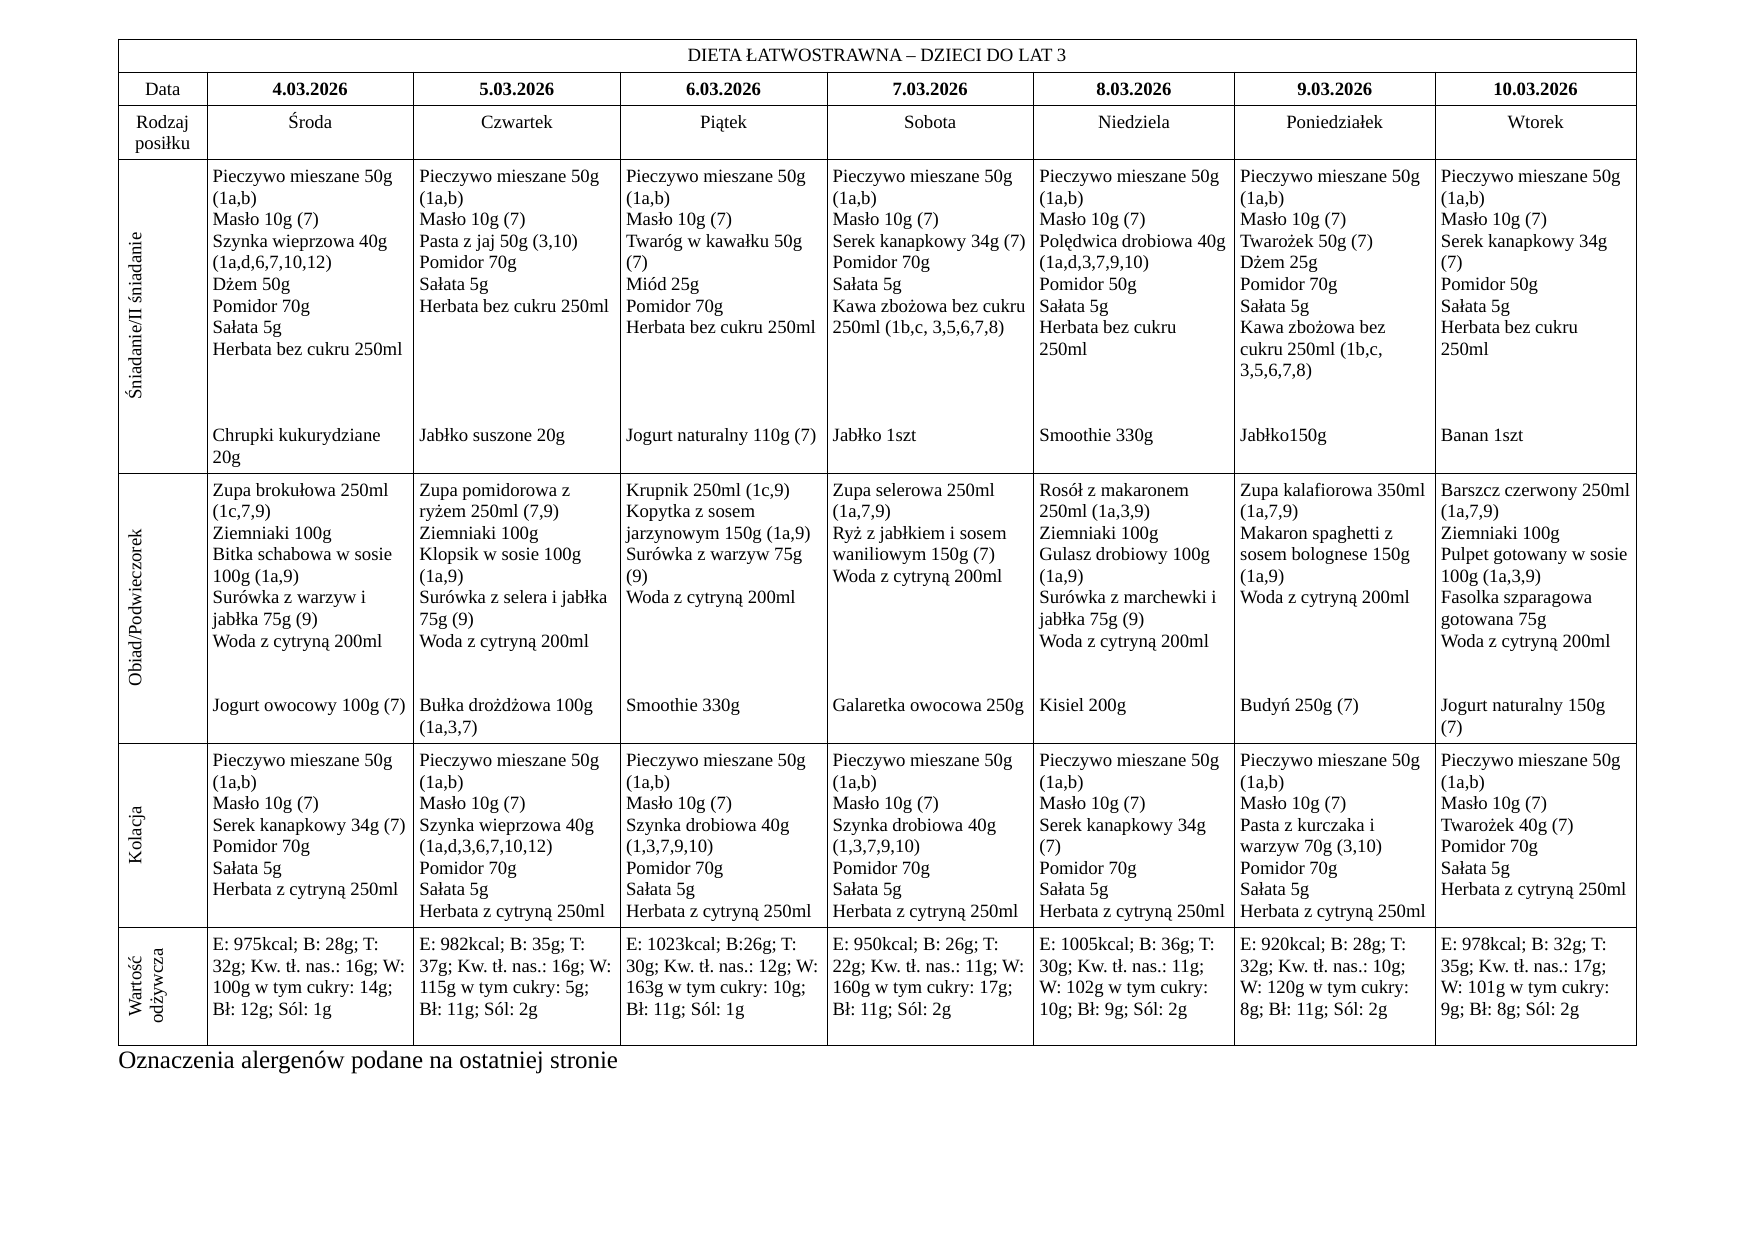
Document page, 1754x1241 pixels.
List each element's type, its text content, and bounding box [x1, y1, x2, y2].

table_cell Zupa pomidorowa z ryżem 250ml (7,9) Ziemniaki 100g Klopsik w sosie 100g (1a,9) Surówka z selera i jabłka 75g (9) Woda z cytryną 200ml Bułka drożdżowa 100g (1a,3,7) [414, 474, 620, 743]
table_cell E: 1023kcal; B:26g; T: 30g; Kw. tł. nas.: 12g; W: 163g w tym cukry: 10g; Bł: 11g; Sól: 1g [621, 928, 827, 1045]
table_cell Pieczywo mieszane 50g (1a,b) Masło 10g (7) Twaróg w kawałku 50g (7) Miód 25g Pomidor 70g Herbata bez cukru 250ml Jogurt naturalny 110g (7) [621, 160, 827, 473]
table_cell Pieczywo mieszane 50g (1a,b) Masło 10g (7) Pasta z jaj 50g (3,10) Pomidor 70g Sałata 5g Herbata bez cukru 250ml Jabłko suszone 20g [414, 160, 620, 473]
text Oznaczenia alergenów podane na ostatniej stronie [118, 1046, 1636, 1074]
table_cell 9.03.2026 [1235, 73, 1435, 105]
table_cell Rodzaj posiłku [119, 106, 207, 159]
table_cell Pieczywo mieszane 50g (1a,b) Masło 10g (7) Serek kanapkowy 34g (7) Pomidor 70g Sałata 5g Herbata z cytryną 250ml [208, 744, 413, 927]
table_cell 5.03.2026 [414, 73, 620, 105]
table_cell 8.03.2026 [1034, 73, 1234, 105]
table_cell Zupa selerowa 250ml (1a,7,9) Ryż z jabłkiem i sosem waniliowym 150g (7) Woda z cytryną 200ml Galaretka owocowa 250g [828, 474, 1033, 743]
table_cell Piątek [621, 106, 827, 159]
table_cell Obiad/Podwieczorek [119, 474, 207, 743]
table_cell Poniedziałek [1235, 106, 1435, 159]
table_cell Pieczywo mieszane 50g (1a,b) Masło 10g (7) Polędwica drobiowa 40g (1a,d,3,7,9,10) Pomidor 50g Sałata 5g Herbata bez cukru 250ml Smoothie 330g [1034, 160, 1234, 473]
table_cell E: 920kcal; B: 28g; T: 32g; Kw. tł. nas.: 10g; W: 120g w tym cukry: 8g; Bł: 11g; Sól: 2g [1235, 928, 1435, 1045]
table_cell 7.03.2026 [828, 73, 1033, 105]
table_cell Śniadanie/II śniadanie [119, 160, 207, 473]
table_cell Pieczywo mieszane 50g (1a,b) Masło 10g (7) Serek kanapkowy 34g (7) Pomidor 50g Sałata 5g Herbata bez cukru 250ml Banan 1szt [1436, 160, 1636, 473]
table_cell E: 978kcal; B: 32g; T: 35g; Kw. tł. nas.: 17g; W: 101g w tym cukry: 9g; Bł: 8g; Sól: 2g [1436, 928, 1636, 1045]
table_cell Pieczywo mieszane 50g (1a,b) Masło 10g (7) Szynka wieprzowa 40g (1a,d,3,6,7,10,12) Pomidor 70g Sałata 5g Herbata z cytryną 250ml [414, 744, 620, 927]
table_cell Niedziela [1034, 106, 1234, 159]
table_cell Barszcz czerwony 250ml (1a,7,9) Ziemniaki 100g Pulpet gotowany w sosie 100g (1a,3,9) Fasolka szparagowa gotowana 75g Woda z cytryną 200ml Jogurt naturalny 150g (7) [1436, 474, 1636, 743]
table_cell E: 950kcal; B: 26g; T: 22g; Kw. tł. nas.: 11g; W: 160g w tym cukry: 17g; Bł: 11g; Sól: 2g [828, 928, 1033, 1045]
table_cell 4.03.2026 [208, 73, 413, 105]
table_cell Data [119, 73, 207, 105]
table_cell Pieczywo mieszane 50g (1a,b) Masło 10g (7) Pasta z kurczaka i warzyw 70g (3,10) Pomidor 70g Sałata 5g Herbata z cytryną 250ml [1235, 744, 1435, 927]
table_cell Czwartek [414, 106, 620, 159]
table_cell Krupnik 250ml (1c,9) Kopytka z sosem jarzynowym 150g (1a,9) Surówka z warzyw 75g (9) Woda z cytryną 200ml Smoothie 330g [621, 474, 827, 743]
table_cell Pieczywo mieszane 50g (1a,b) Masło 10g (7) Serek kanapkowy 34g (7) Pomidor 70g Sałata 5g Herbata z cytryną 250ml [1034, 744, 1234, 927]
table_cell Pieczywo mieszane 50g (1a,b) Masło 10g (7) Szynka wieprzowa 40g (1a,d,6,7,10,12) Dżem 50g Pomidor 70g Sałata 5g Herbata bez cukru 250ml Chrupki kukurydziane 20g [208, 160, 413, 473]
table_cell Pieczywo mieszane 50g (1a,b) Masło 10g (7) Serek kanapkowy 34g (7) Pomidor 70g Sałata 5g Kawa zbożowa bez cukru 250ml (1b,c, 3,5,6,7,8) Jabłko 1szt [828, 160, 1033, 473]
table_cell E: 975kcal; B: 28g; T: 32g; Kw. tł. nas.: 16g; W: 100g w tym cukry: 14g; Bł: 12g; Sól: 1g [208, 928, 413, 1045]
table_cell Zupa brokułowa 250ml (1c,7,9) Ziemniaki 100g Bitka schabowa w sosie 100g (1a,9) Surówka z warzyw i jabłka 75g (9) Woda z cytryną 200ml Jogurt owocowy 100g (7) [208, 474, 413, 743]
table_cell Sobota [828, 106, 1033, 159]
table_cell Kolacja [119, 744, 207, 927]
table_cell Pieczywo mieszane 50g (1a,b) Masło 10g (7) Szynka drobiowa 40g (1,3,7,9,10) Pomidor 70g Sałata 5g Herbata z cytryną 250ml [828, 744, 1033, 927]
table_cell Zupa kalafiorowa 350ml (1a,7,9) Makaron spaghetti z sosem bolognese 150g (1a,9) Woda z cytryną 200ml Budyń 250g (7) [1235, 474, 1435, 743]
table_cell E: 982kcal; B: 35g; T: 37g; Kw. tł. nas.: 16g; W: 115g w tym cukry: 5g; Bł: 11g; Sól: 2g [414, 928, 620, 1045]
table_cell 6.03.2026 [621, 73, 827, 105]
table_cell E: 1005kcal; B: 36g; T: 30g; Kw. tł. nas.: 11g; W: 102g w tym cukry: 10g; Bł: 9g; Sól: 2g [1034, 928, 1234, 1045]
table_cell Rosół z makaronem 250ml (1a,3,9) Ziemniaki 100g Gulasz drobiowy 100g (1a,9) Surówka z marchewki i jabłka 75g (9) Woda z cytryną 200ml Kisiel 200g [1034, 474, 1234, 743]
table_cell Pieczywo mieszane 50g (1a,b) Masło 10g (7) Szynka drobiowa 40g (1,3,7,9,10) Pomidor 70g Sałata 5g Herbata z cytryną 250ml [621, 744, 827, 927]
table_cell Wartość odżywcza [119, 928, 207, 1045]
table_cell Środa [208, 106, 413, 159]
table_header DIETA ŁATWOSTRAWNA – DZIECI DO LAT 3 [119, 40, 1636, 72]
table_cell 10.03.2026 [1436, 73, 1636, 105]
table_cell Pieczywo mieszane 50g (1a,b) Masło 10g (7) Twarożek 50g (7) Dżem 25g Pomidor 70g Sałata 5g Kawa zbożowa bez cukru 250ml (1b,c, 3,5,6,7,8) Jabłko150g [1235, 160, 1435, 473]
table_cell Pieczywo mieszane 50g (1a,b) Masło 10g (7) Twarożek 40g (7) Pomidor 70g Sałata 5g Herbata z cytryną 250ml [1436, 744, 1636, 927]
table_cell Wtorek [1436, 106, 1636, 159]
